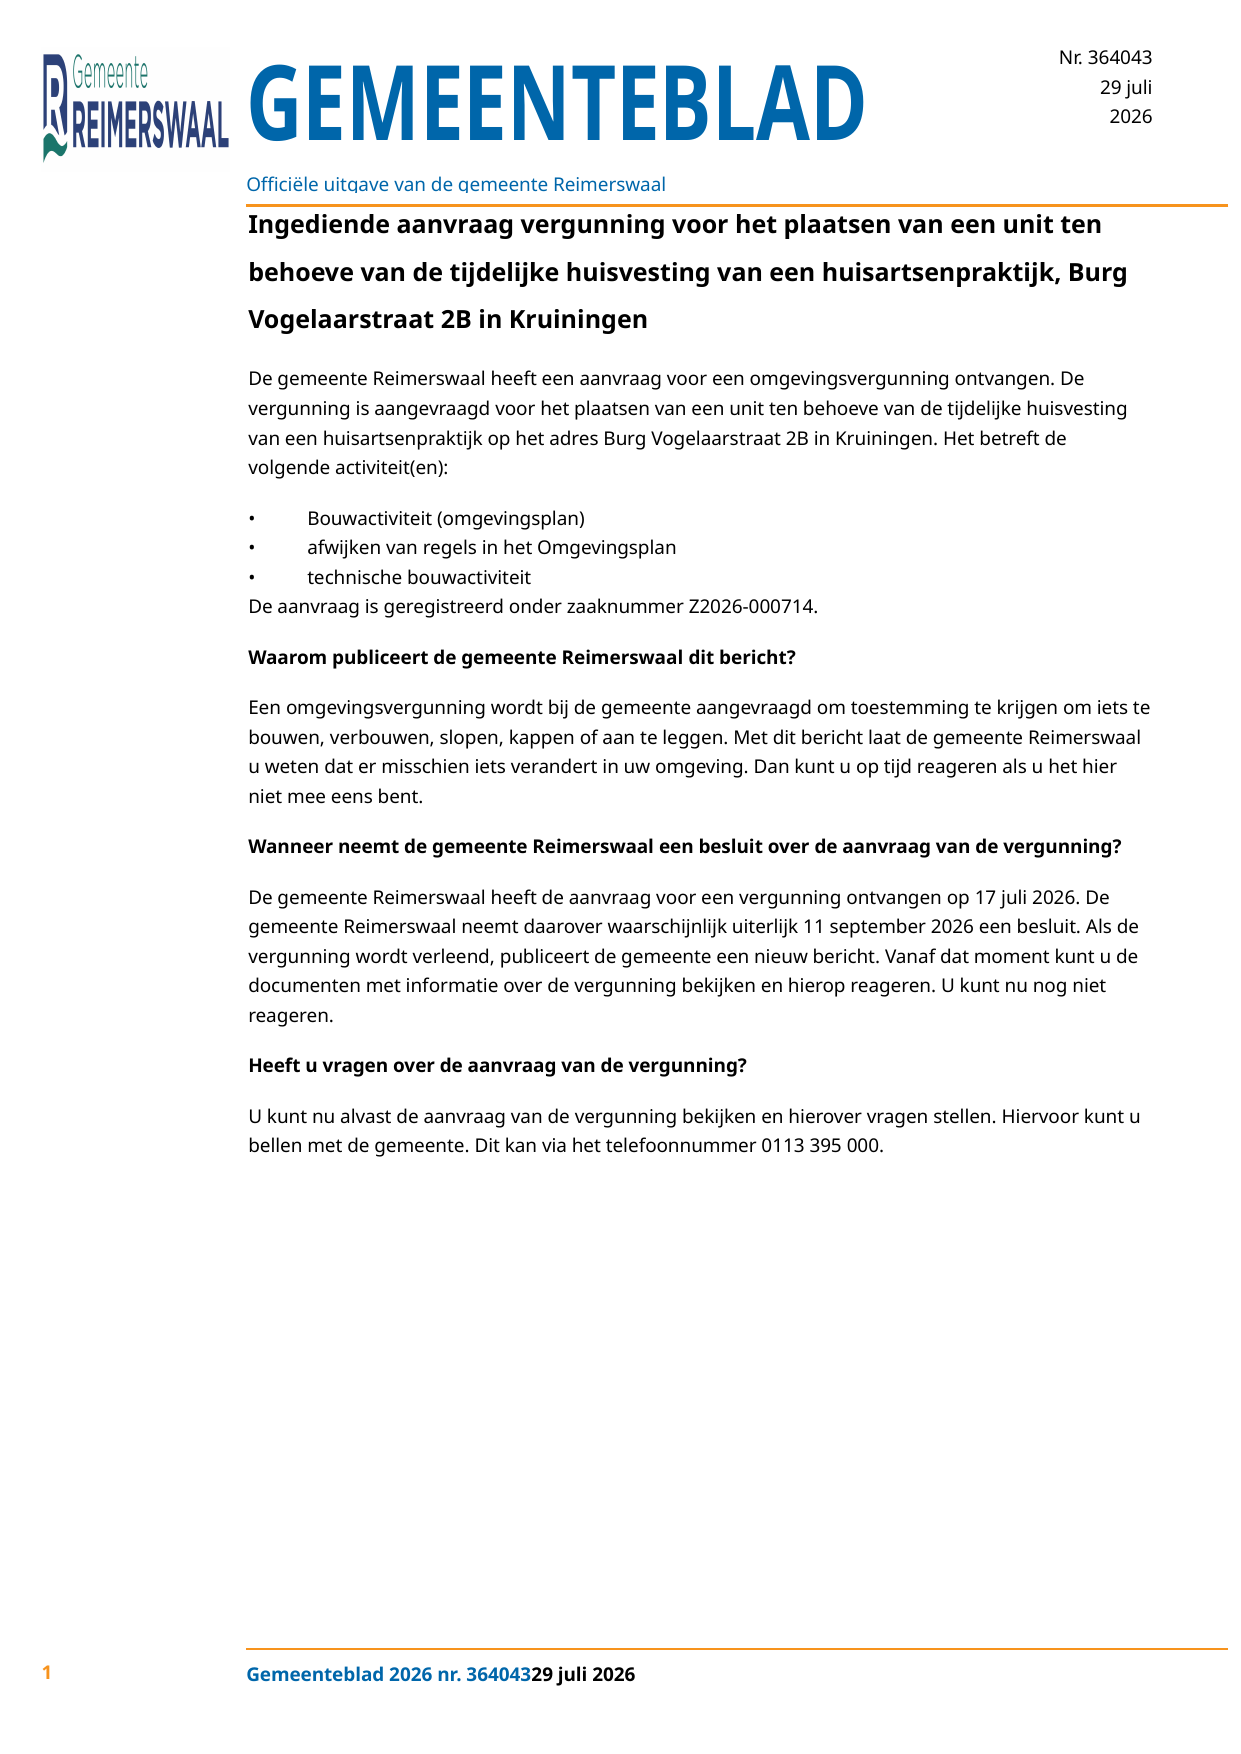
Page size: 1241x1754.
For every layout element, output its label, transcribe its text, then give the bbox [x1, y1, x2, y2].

list afwijken van regels in het Omgevingsplan [248, 534, 1152, 560]
picture [41, 47, 231, 172]
text De gemeente Reimerswaal heeft een aanvraag voor een omgevingsvergunning ontvangen. De vergunning is aangevraagd voor het plaatsen van een unit ten behoeve van de tijdelijke huisvesting van een huisartsenpraktijk op het adres Burg Vogelaarstraat 2B in Kruiningen. Het betreft de volgende activiteit(en): [248, 366, 1152, 480]
list technische bouwactiviteit [248, 564, 1152, 589]
text De gemeente Reimerswaal heeft de aanvraag voor een vergunning ontvangen op 17 juli 2026. De gemeente Reimerswaal neemt daarover waarschijnlijk uiterlijk 11 september 2026 een besluit. Als de vergunning wordt verleend, publiceert de gemeente een nieuw bericht. Vanaf dat moment kunt u de documenten met informatie over de vergunning bekijken en hierop reageren. U kunt nu nog niet reageren. [248, 884, 1152, 1028]
text Een omgevingsvergunning wordt bij de gemeente aangevraagd om toestemming te krijgen om iets te bouwen, verbouwen, slopen, kappen of aan te leggen. Met dit bericht laat de gemeente Reimerswaal u weten dat er misschien iets verandert in uw omgeving. Dan kunt u op tijd reageren als u het hier niet mee eens bent. [248, 694, 1152, 809]
text Waarom publiceert de gemeente Reimerswaal dit bericht? [248, 644, 1152, 669]
text Heeft u vragen over de aanvraag van de vergunning? [248, 1053, 1152, 1078]
text Wanneer neemt de gemeente Reimerswaal een besluit over de aanvraag van de vergunning? [248, 833, 1152, 859]
text U kunt nu alvast de aanvraag van de vergunning bekijken en hierover vragen stellen. Hiervoor kunt u bellen met de gemeente. Dit kan via het telefoonnummer 0113 395 000. [248, 1103, 1152, 1158]
text De aanvraag is geregistreerd onder zaaknummer Z2026-000714. [248, 593, 1152, 619]
list Bouwactiviteit (omgevingsplan) [248, 505, 1152, 530]
text Ingediende aanvraag vergunning voor het plaatsen van een unit ten behoeve van de tijdelijke huisvesting van een huisartsenpraktijk, Burg Vogelaarstraat 2B in Kruiningen [248, 207, 1152, 336]
